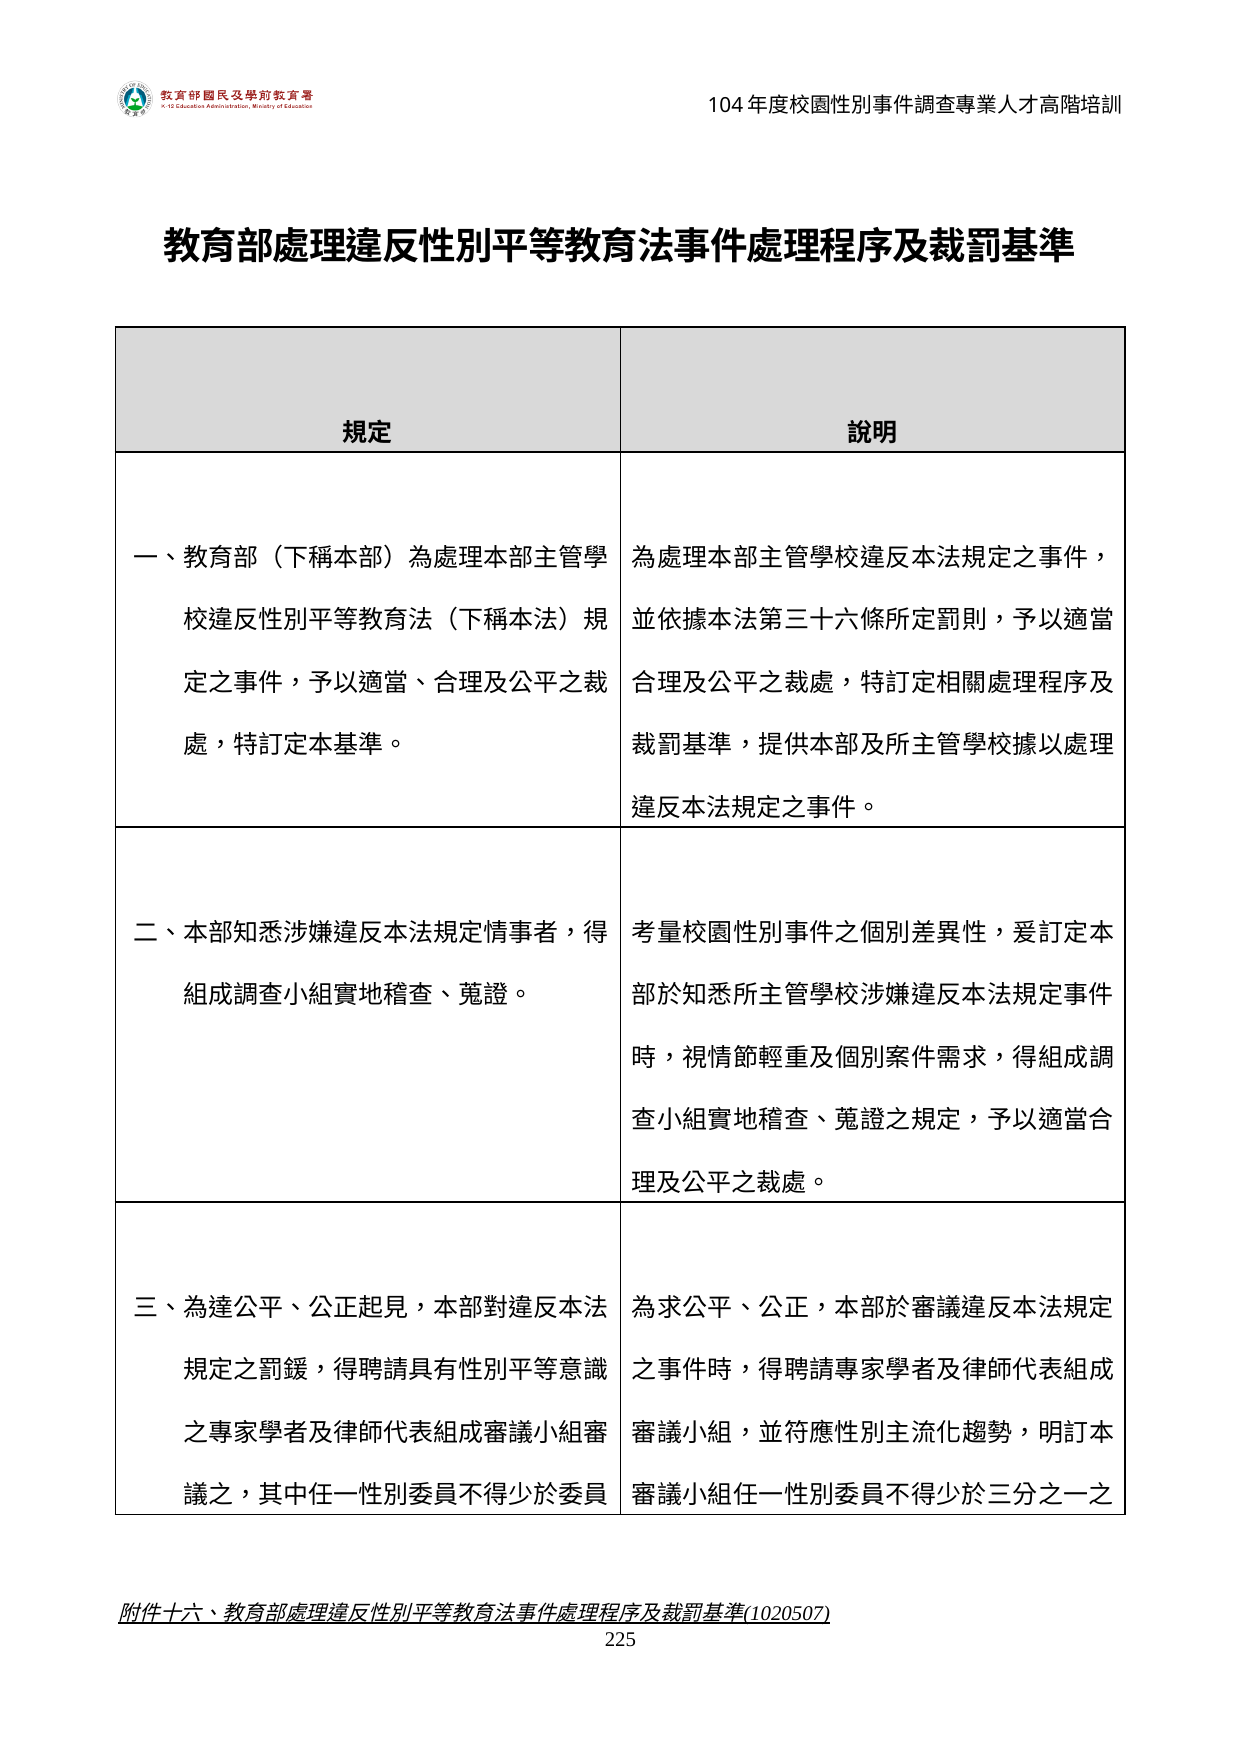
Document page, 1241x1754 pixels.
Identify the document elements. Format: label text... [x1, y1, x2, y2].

text 教育部處理違反性別平等教育法事件處理程序及裁罰基準 [118, 201, 1122, 264]
table_cell 二、本部知悉涉嫌違反本法規定情事者，得組成調查小組實地稽查、蒐證。 [116, 828, 620, 1201]
table_cell 為求公平、公正，本部於審議違反本法規定之事件時，得聘請專家學者及律師代表組成審議小組，並符應性別主流化趨勢，明訂本審議小組任一性別委員不得少於三分之一之 [621, 1203, 1124, 1514]
table_cell 三、為達公平、公正起見，本部對違反本法規定之罰鍰，得聘請具有性別平等意識之專家學者及律師代表組成審議小組審議之，其中任一性別委員不得少於委員 [116, 1203, 620, 1514]
table_cell 考量校園性別事件之個別差異性，爰訂定本部於知悉所主管學校涉嫌違反本法規定事件時，視情節輕重及個別案件需求，得組成調查小組實地稽查、蒐證之規定，予以適當合理及公平之裁處。 [621, 828, 1124, 1201]
table_cell 一、教育部（下稱本部）為處理本部主管學校違反性別平等教育法（下稱本法）規定之事件，予以適當、合理及公平之裁處，特訂定本基準。 [116, 453, 620, 826]
table_header 說明 [621, 328, 1124, 451]
table_cell 為處理本部主管學校違反本法規定之事件，並依據本法第三十六條所定罰則，予以適當合理及公平之裁處，特訂定相關處理程序及裁罰基準，提供本部及所主管學校據以處理違反本法規定之事件。 [621, 453, 1124, 826]
table_header 規定 [116, 328, 620, 451]
